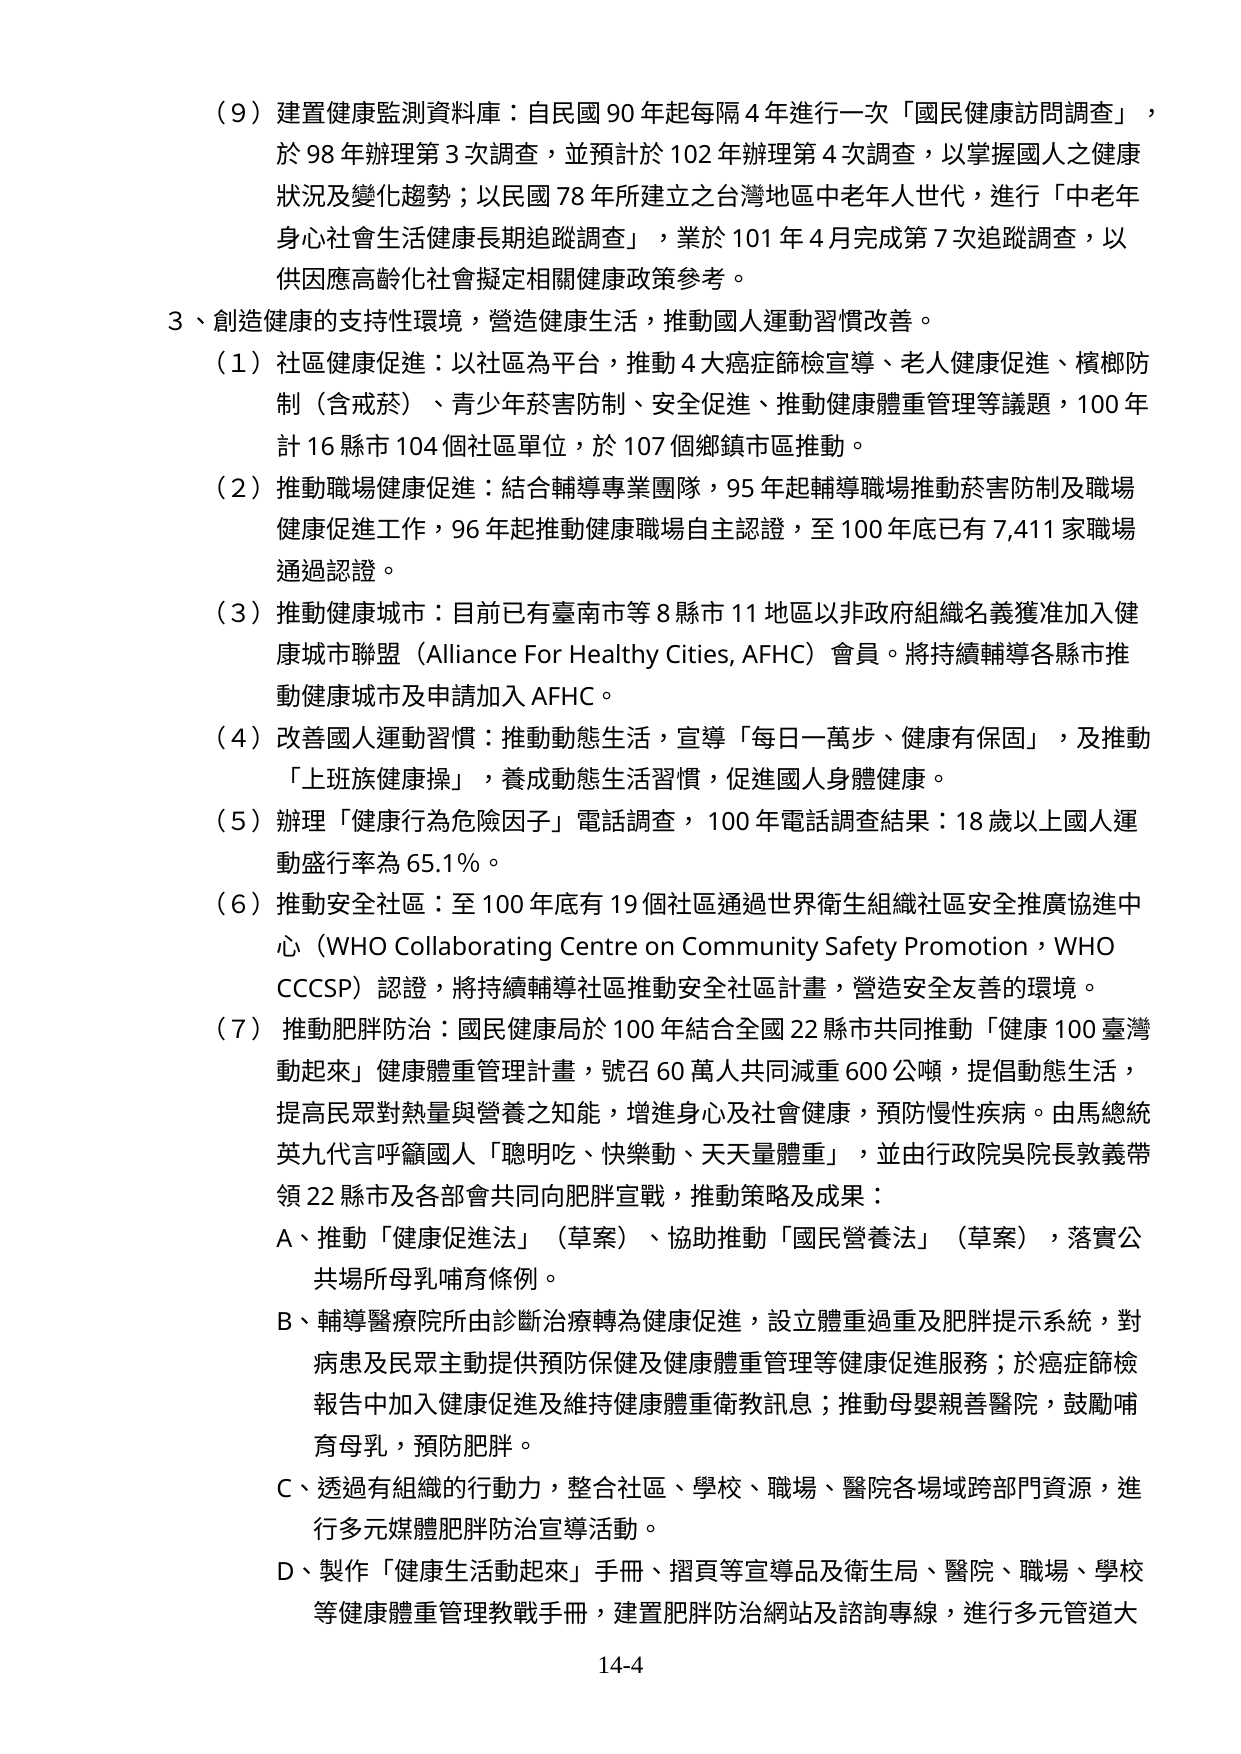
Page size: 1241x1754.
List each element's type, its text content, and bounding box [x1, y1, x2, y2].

text （２）推動職場健康促進：結合輔導專業團隊，95年起輔導職場推動菸害防制及職場健康促進工作，96年起推動健康職場自主認證，至100年底已有7,411家職場通過認證。 [201, 464, 1152, 589]
text （３）推動健康城市：目前已有臺南市等8縣市11地區以非政府組織名義獲准加入健康城市聯盟（Alliance For Healthy Cities, AFHC）會員。將持續輔導各縣市推動健康城市及申請加入AFHC。 [201, 589, 1152, 714]
text （９）建置健康監測資料庫：自民國90年起每隔4年進行一次「國民健康訪問調查」，於98年辦理第3次調查，並預計於102年辦理第4次調查，以掌握國人之健康狀況及變化趨勢；以民國78年所建立之台灣地區中老年人世代，進行「中老年身心社會生活健康長期追蹤調查」，業於101年4月完成第7次追蹤調查，以供因應高齡化社會擬定相關健康政策參考。 [201, 89, 1152, 297]
text （５）辦理「健康行為危險因子」電話調查， 100年電話調查結果：18歲以上國人運動盛行率為65.1％。 [201, 797, 1152, 880]
text B、輔導醫療院所由診斷治療轉為健康促進，設立體重過重及肥胖提示系統，對病患及民眾主動提供預防保健及健康體重管理等健康促進服務；於癌症篩檢報告中加入健康促進及維持健康體重衛教訊息；推動母嬰親善醫院，鼓勵哺育母乳，預防肥胖。 [276, 1297, 1152, 1464]
text D、製作「健康生活動起來」手冊、摺頁等宣導品及衛生局、醫院、職場、學校等健康體重管理教戰手冊，建置肥胖防治網站及諮詢專線，進行多元管道大 [276, 1547, 1152, 1630]
text （４）改善國人運動習慣：推動動態生活，宣導「每日一萬步、健康有保固」，及推動「上班族健康操」，養成動態生活習慣，促進國人身體健康。 [201, 714, 1152, 797]
text ３、創造健康的支持性環境，營造健康生活，推動國人運動習慣改善。 [164, 297, 1152, 339]
text （７） 推動肥胖防治：國民健康局於100年結合全國22縣市共同推動「健康100臺灣動起來」健康體重管理計畫，號召60萬人共同減重600公噸，提倡動態生活，提高民眾對熱量與營養之知能，增進身心及社會健康，預防慢性疾病。由馬總統英九代言呼籲國人「聰明吃、快樂動、天天量體重」，並由行政院吳院長敦義帶領22縣市及各部會共同向肥胖宣戰，推動策略及成果： [201, 1005, 1152, 1214]
text C、透過有組織的行動力，整合社區、學校、職場、醫院各場域跨部門資源，進行多元媒體肥胖防治宣導活動。 [276, 1464, 1152, 1547]
text （１）社區健康促進：以社區為平台，推動4大癌症篩檢宣導、老人健康促進、檳榔防制（含戒菸）、青少年菸害防制、安全促進、推動健康體重管理等議題，100年計16縣市104個社區單位，於107個鄉鎮市區推動。 [201, 339, 1152, 464]
text A、推動「健康促進法」（草案）、協助推動「國民營養法」（草案），落實公共場所母乳哺育條例。 [276, 1214, 1152, 1297]
text （６）推動安全社區：至100年底有19個社區通過世界衛生組織社區安全推廣協進中心（WHO Collaborating Centre on Community Safety Promotion，WHO CCCSP）認證，將持續輔導社區推動安全社區計畫，營造安全友善的環境。 [201, 880, 1152, 1005]
